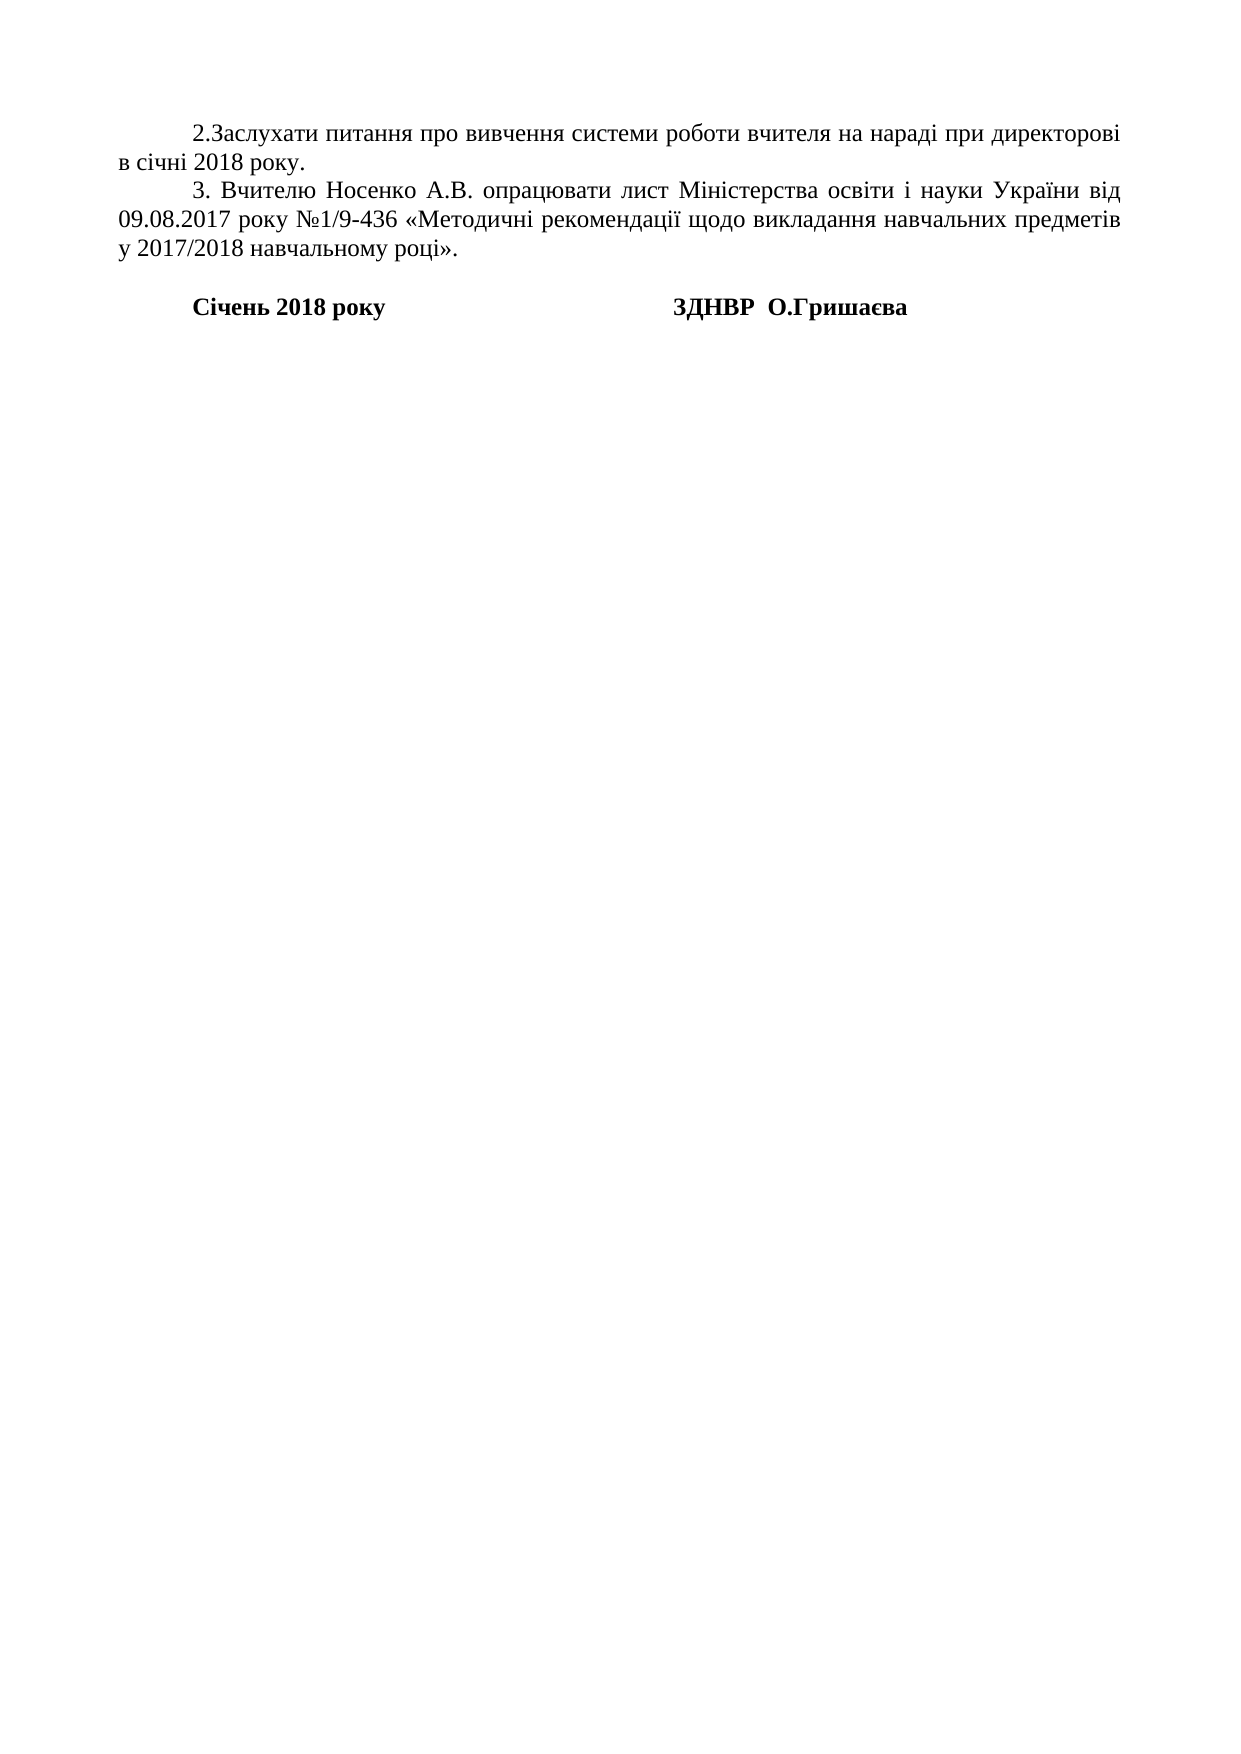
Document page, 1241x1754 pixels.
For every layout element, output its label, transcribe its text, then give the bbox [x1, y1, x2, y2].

text Січень 2018 року ЗДНВР О.Гришаєва [118, 292, 1122, 321]
text 2.Заслухати питання про вивчення системи роботи вчителя на нараді при директорові в січні 2018 року. [118, 118, 1122, 176]
text 3. Вчителю Носенко А.В. опрацювати лист Міністерства освіти і науки України від 09.08.2017 року №1/9-436 «Методичні рекомендації щодо викладання навчальних предметів у 2017/2018 навчальному році». [118, 176, 1122, 262]
